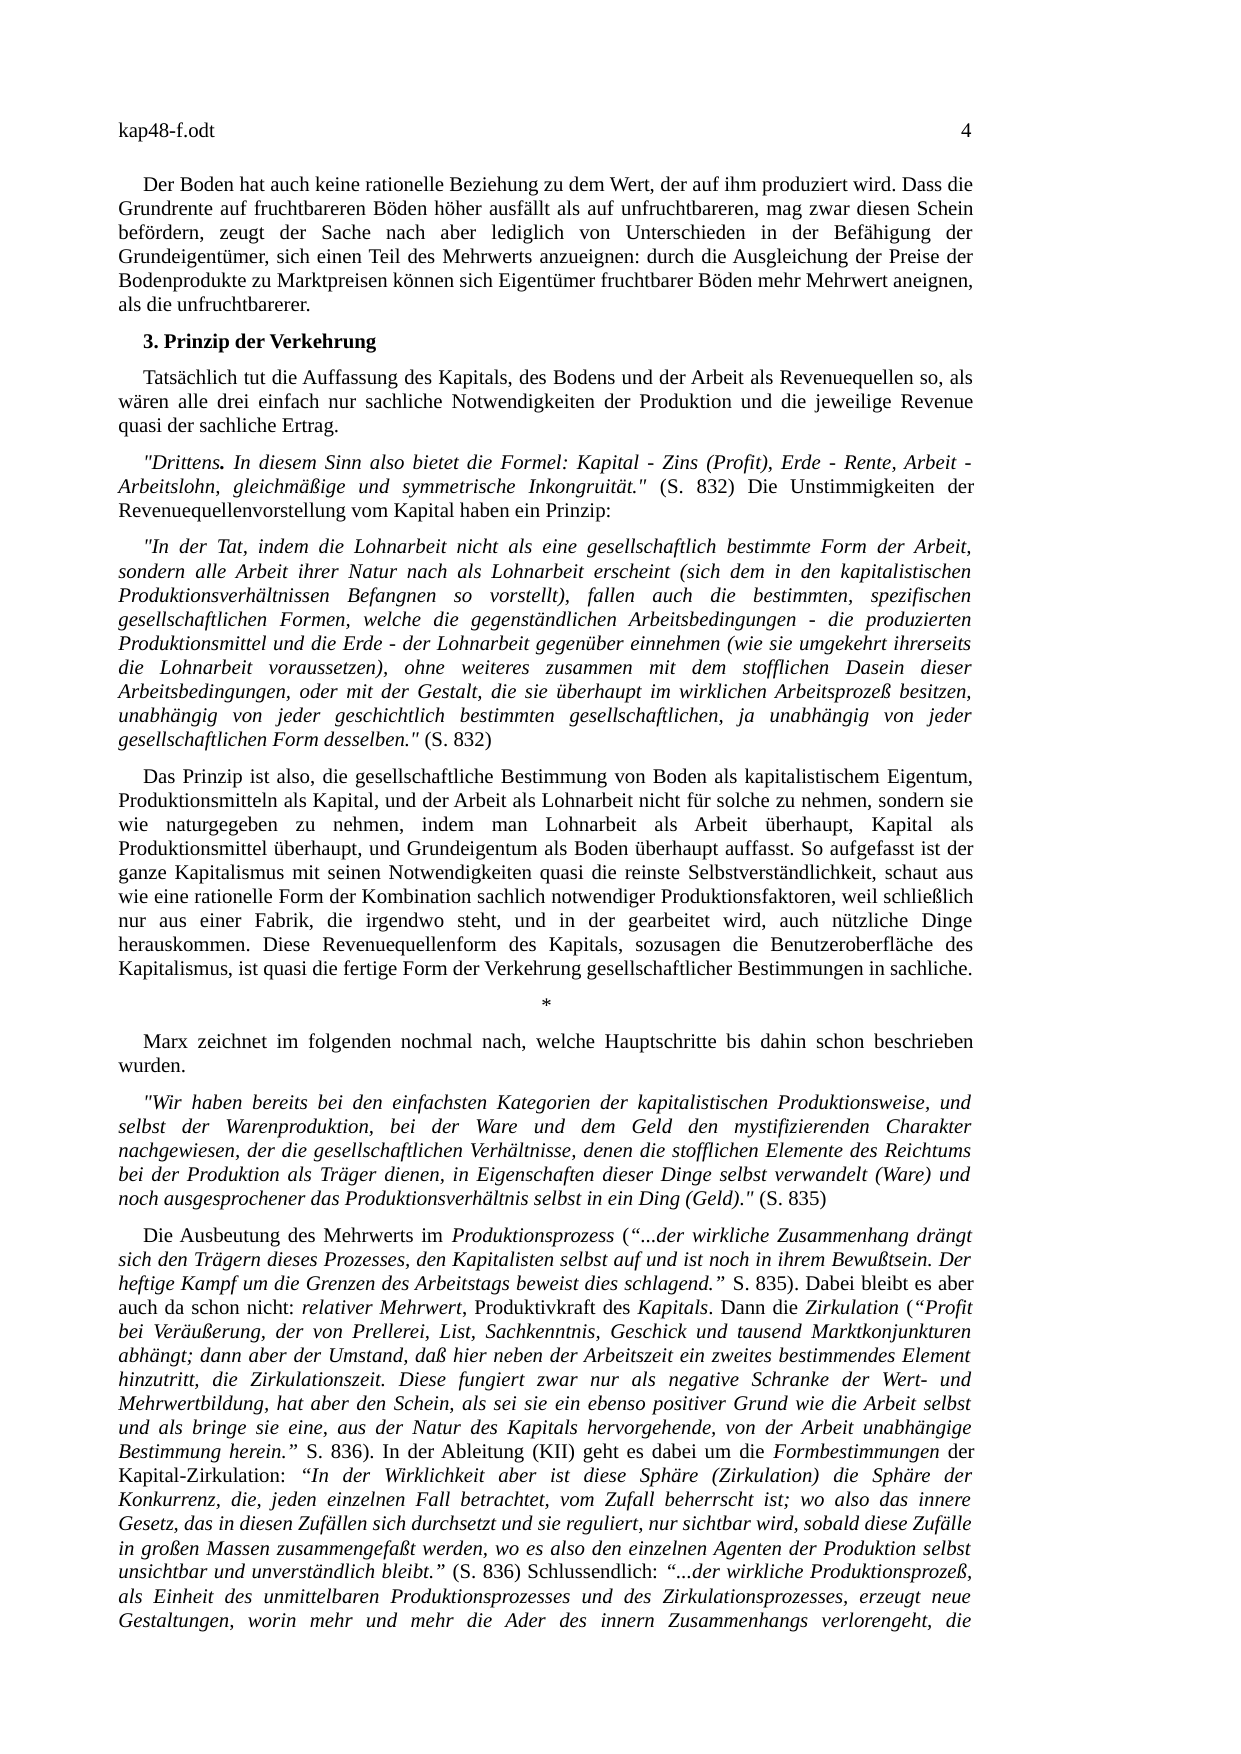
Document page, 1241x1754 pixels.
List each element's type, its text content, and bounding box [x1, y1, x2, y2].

text "In der Tat, indem die Lohnarbeit nicht als eine gesellschaftlich bestimmte Form der Arbeit, sondern alle Arbeit ihrer Natur nach als Lohnarbeit erscheint (sich dem in den kapitalistischen Produktionsverhältnissen Befangnen so vorstellt), fallen auch die bestimmten, spezifischen gesellschaftlichen Formen, welche die gegenständlichen Arbeitsbedingungen - die produzierten Produktionsmittel und die Erde - der Lohnarbeit gegenüber einnehmen (wie sie umgekehrt ihrerseits die Lohnarbeit voraussetzen), ohne weiteres zusammen mit dem stofflichen Dasein dieser Arbeitsbedingungen, oder mit der Gestalt, die sie überhaupt im wirklichen Arbeitsprozeß besitzen, unabhängig von jeder geschichtlich bestimmten gesellschaftlichen, ja unabhängig von jeder gesellschaftlichen Form desselben." (S. 832) [118, 534, 974, 751]
text "Drittens. In diesem Sinn also bietet die Formel: Kapital - Zins (Profit), Erde - Rente, Arbeit - Arbeitslohn, gleichmäßige und symmetrische Inkongruität." (S. 832) Die Unstimmigkeiten der Revenuequellenvorstellung vom Kapital haben ein Prinzip: [118, 450, 974, 522]
text * [118, 993, 974, 1017]
text Die Ausbeutung des Mehrwerts im Produktionsprozess (“...der wirkliche Zusammenhang drängt sich den Trägern dieses Prozesses, den Kapitalisten selbst auf und ist noch in ihrem Bewußtsein. Der heftige Kampf um die Grenzen des Arbeitstags beweist dies schlagend.” S. 835). Dabei bleibt es aber auch da schon nicht: relativer Mehrwert, Produktivkraft des Kapitals. Dann die Zirkulation (“Profit bei Veräußerung, der von Prellerei, List, Sachkenntnis, Geschick und tausend Marktkonjunkturen abhängt; dann aber der Umstand, daß hier neben der Arbeitszeit ein zweites bestimmendes Element hinzutritt, die Zirkulationszeit. Diese fungiert zwar nur als negative Schranke der Wert- und Mehrwertbildung, hat aber den Schein, als sei sie ein ebenso positiver Grund wie die Arbeit selbst und als bringe sie eine, aus der Natur des Kapitals hervorgehende, von der Arbeit unabhängige Bestimmung herein.” S. 836). In der Ableitung (KII) geht es dabei um die Formbestimmungen der Kapital-Zirkulation: “In der Wirklichkeit aber ist diese Sphäre (Zirkulation) die Sphäre der Konkurrenz, die, jeden einzelnen Fall betrachtet, vom Zufall beherrscht ist; wo also das innere Gesetz, das in diesen Zufällen sich durchsetzt und sie reguliert, nur sichtbar wird, sobald diese Zufälle in großen Massen zusammengefaßt werden, wo es also den einzelnen Agenten der Produktion selbst unsichtbar und unverständlich bleibt.” (S. 836) Schlussendlich: “...der wirkliche Produktionsprozeß, als Einheit des unmittelbaren Produktionsprozesses und des Zirkulationsprozesses, erzeugt neue Gestaltungen, worin mehr und mehr die Ader des innern Zusammenhangs verlorengeht, die [118, 1223, 974, 1632]
text "Wir haben bereits bei den einfachsten Kategorien der kapitalistischen Produktionsweise, und selbst der Warenproduktion, bei der Ware und dem Geld den mystifizierenden Charakter nachgewiesen, der die gesellschaftlichen Verhältnisse, denen die stofflichen Elemente des Reichtums bei der Produktion als Träger dienen, in Eigenschaften dieser Dinge selbst verwandelt (Ware) und noch ausgesprochener das Produktionsverhältnis selbst in ein Ding (Geld)." (S. 835) [118, 1090, 974, 1210]
text Tatsächlich tut die Auffassung des Kapitals, des Bodens und der Arbeit als Revenuequellen so, als wären alle drei einfach nur sachliche Notwendigkeiten der Produktion und die jeweilige Revenue quasi der sachliche Ertrag. [118, 365, 974, 437]
text Marx zeichnet im folgenden nochmal nach, welche Hauptschritte bis dahin schon beschrieben wurden. [118, 1029, 974, 1077]
text 3. Prinzip der Verkehrung [118, 328, 974, 353]
text Der Boden hat auch keine rationelle Beziehung zu dem Wert, der auf ihm produziert wird. Dass die Grundrente auf fruchtbareren Böden höher ausfällt als auf unfruchtbareren, mag zwar diesen Schein befördern, zeugt der Sache nach aber lediglich von Unterschieden in der Befähigung der Grundeigentümer, sich einen Teil des Mehrwerts anzueignen: durch die Ausgleichung der Preise der Bodenprodukte zu Marktpreisen können sich Eigentümer fruchtbarer Böden mehr Mehrwert aneignen, als die unfruchtbarerer. [118, 172, 974, 316]
text Das Prinzip ist also, die gesellschaftliche Bestimmung von Boden als kapitalistischem Eigentum, Produktionsmitteln als Kapital, und der Arbeit als Lohnarbeit nicht für solche zu nehmen, sondern sie wie naturgegeben zu nehmen, indem man Lohnarbeit als Arbeit überhaupt, Kapital als Produktionsmittel überhaupt, und Grundeigentum als Boden überhaupt auffasst. So aufgefasst ist der ganze Kapitalismus mit seinen Notwendigkeiten quasi die reinste Selbstverständlichkeit, schaut aus wie eine rationelle Form der Kombination sachlich notwendiger Produktionsfaktoren, weil schließlich nur aus einer Fabrik, die irgendwo steht, und in der gearbeitet wird, auch nützliche Dinge herauskommen. Diese Revenuequellenform des Kapitals, sozusagen die Benutzeroberfläche des Kapitalismus, ist quasi die fertige Form der Verkehrung gesellschaftlicher Bestimmungen in sachliche. [118, 763, 974, 980]
